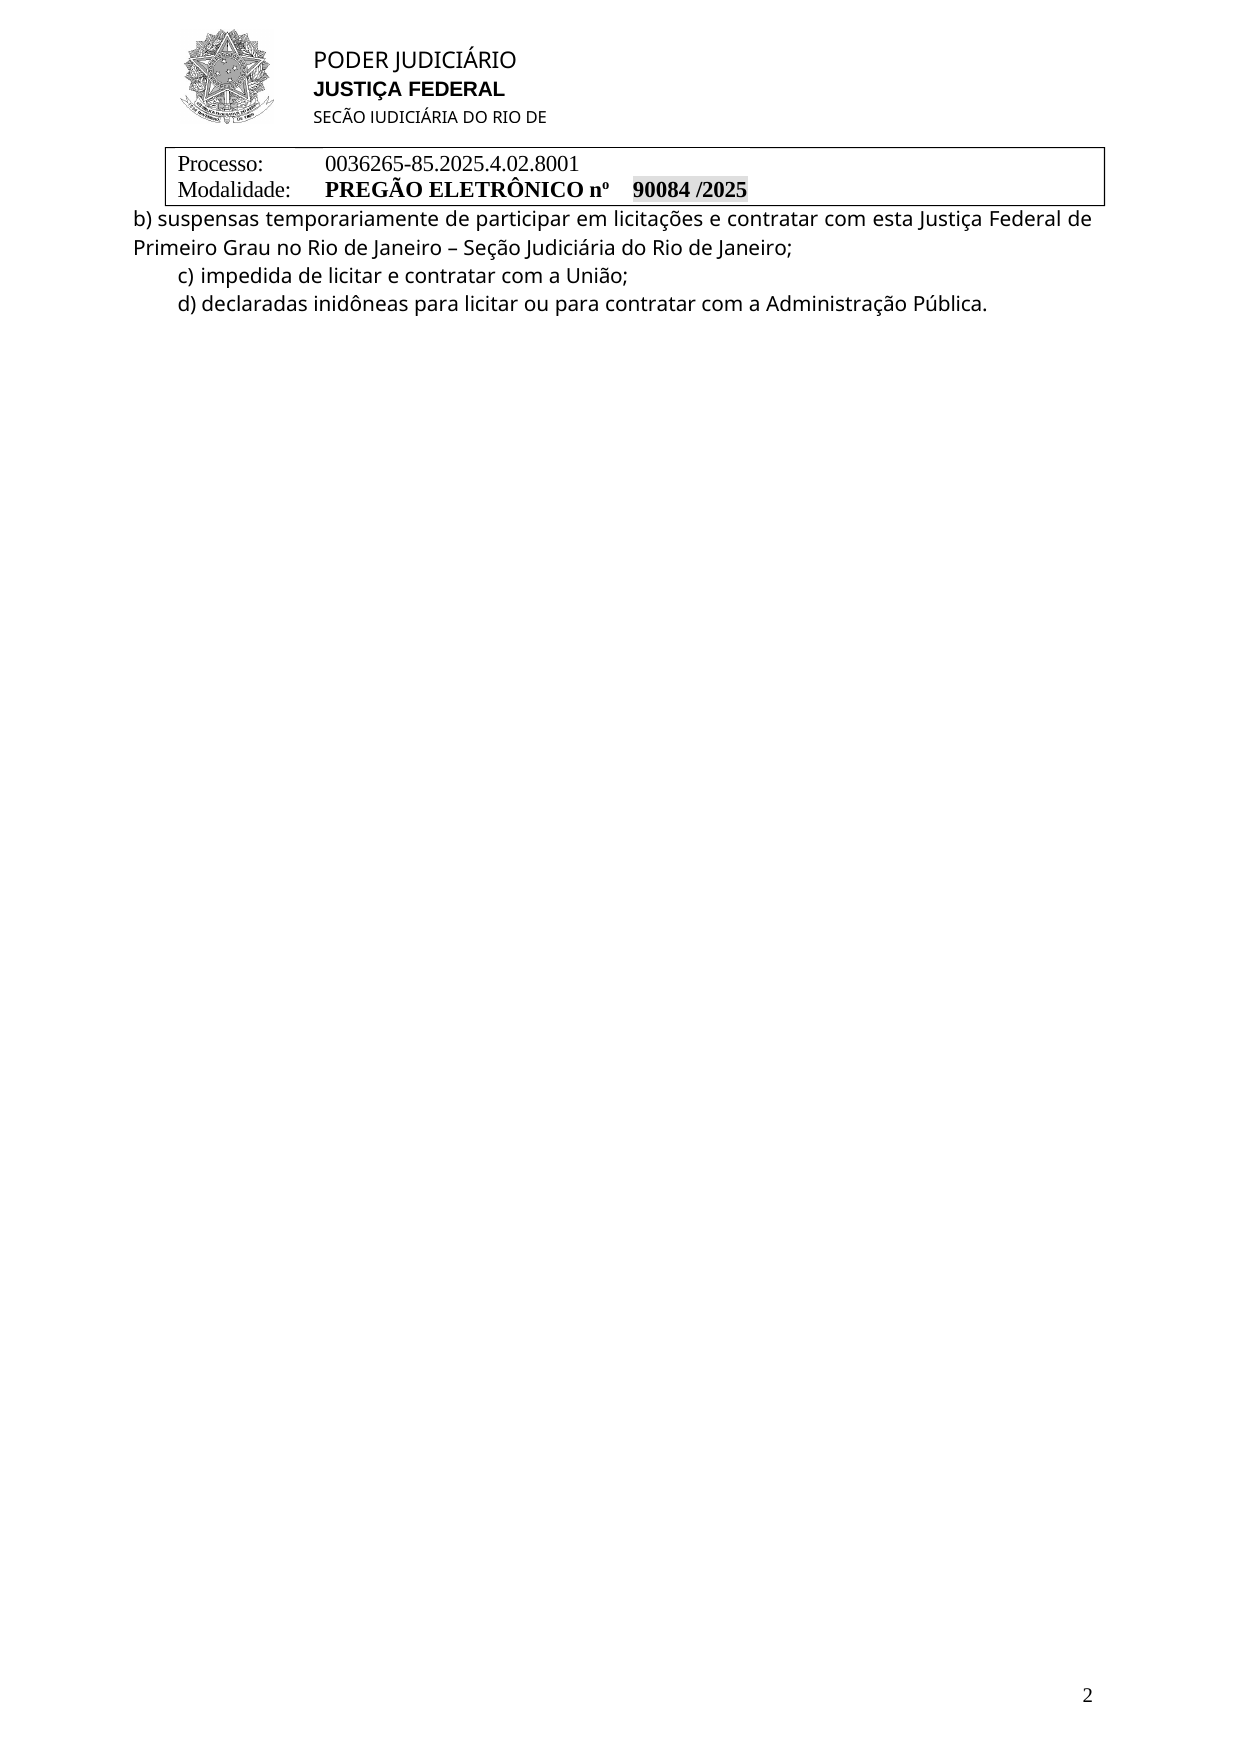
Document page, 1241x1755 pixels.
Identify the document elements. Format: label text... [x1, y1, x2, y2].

list suspensas temporariamente de participar em licitações e contratar com esta Justiça Federal de Primeiro Grau no Rio de Janeiro – Seção Judiciária do Rio de Janeiro; [133, 204, 1093, 261]
list declaradas inidôneas para licitar ou para contratar com a Administração Pública. [177, 289, 1137, 318]
list impedida de licitar e contratar com a União; [177, 261, 1137, 289]
